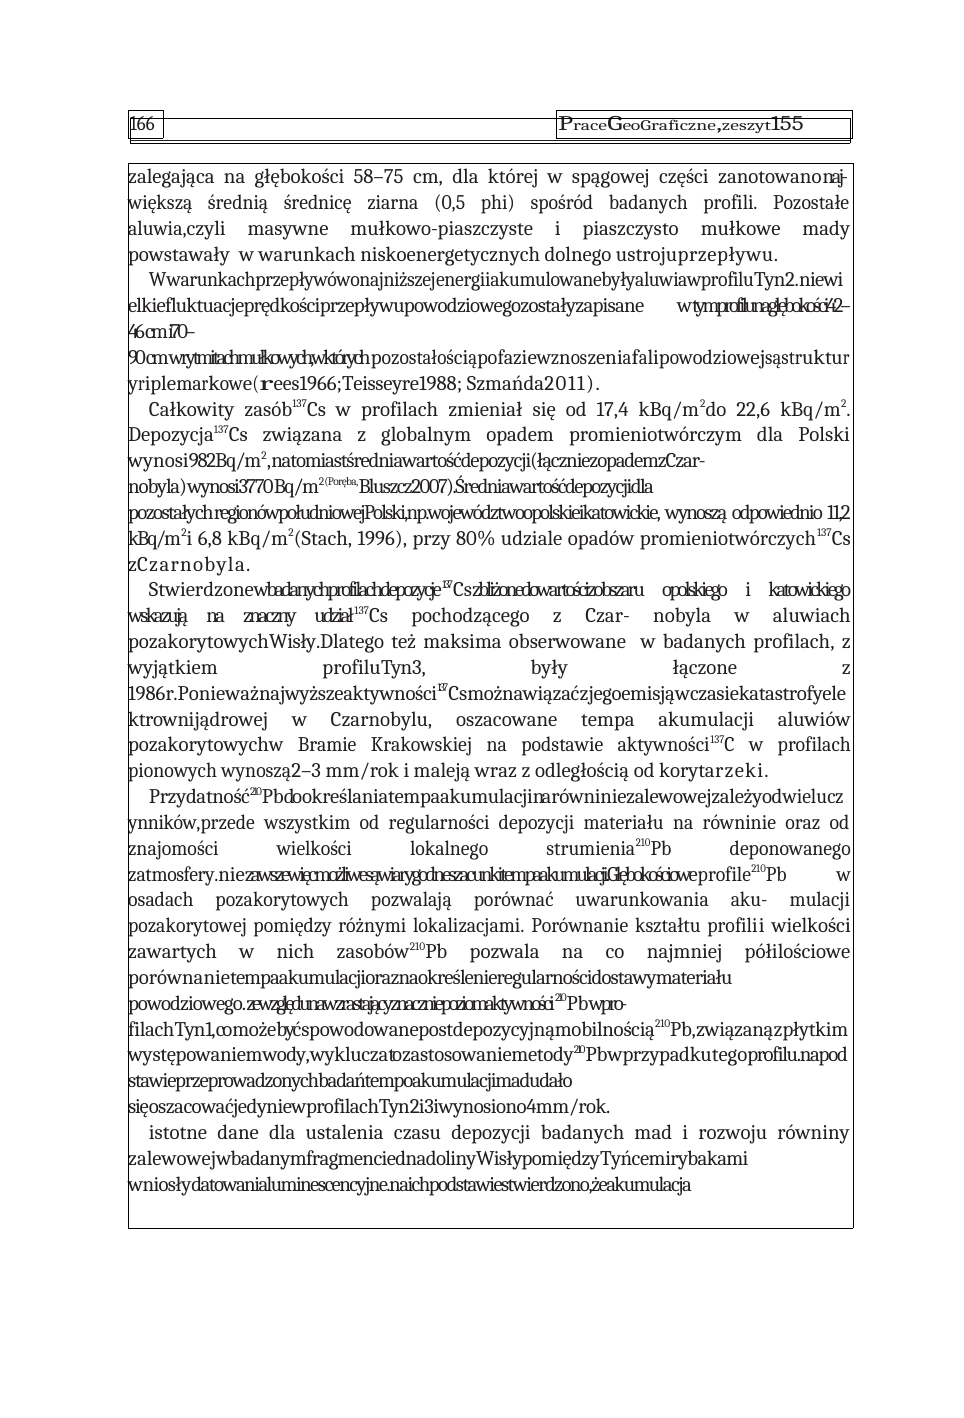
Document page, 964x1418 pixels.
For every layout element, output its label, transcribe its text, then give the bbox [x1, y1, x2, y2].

text istotne dane dla ustalenia czasu depozycji badanych mad i rozwoju równiny zalewowejwbadanymfragmenciednadolinyWisłypomiędzyTyńcemirybakami wniosłydatowanialuminescencyjne.naichpodstawiestwierdzono,żeakumulacja [129, 1121, 851, 1196]
text zalegająca na głębokości 58–75 cm, dla której w spągowej części zanotowanonaj-większą średnią średnicę ziarna (0,5 phi) spośród badanych profili. Pozostałe aluwia,czyli masywne mułkowo-piaszczyste i piaszczysto mułkowe mady powstawały w warunkach niskoenergetycznych dolnego ustrojuprzepływu. [129, 165, 851, 266]
text WwarunkachprzepływówonajniższejenergiiakumulowanebyłyaluwiawprofiluTyn2.niewielkiefluktuacjeprędkościprzepływupowodziowegozostałyzapisane wtymprofilunagłębokości42–46cmi70–90cmwrytmitachmułkowych,wktórychpozostałościąpofaziewznoszeniafalipowodziowejsąstrukturyriplemarkowe(rees1966;Teisseyre1988; Szmańda2011). [129, 268, 851, 395]
text Przydatność210Pbdookreślaniatempaakumulacjinarówniniezalewowejzależyodwieluczynników,przede wszystkim od regularności depozycji materiału na równinie oraz od znajomości wielkości lokalnego strumienia210Pb deponowanego zatmosfery.niezawszewięcmożliwesąwiarygodneszacunkitempaakumulacji.Głębokościoweprofile210Pb w osadach pozakorytowych pozwalają porównać uwarunkowania aku- mulacji pozakorytowej pomiędzy różnymi lokalizacjami. Porównanie kształtu profilii wielkości zawartych w nich zasobów210Pb pozwala na co najmniej półilościowe porównanietempaakumulacjioraznaokreślenieregularnościdostawymateriału powodziowego.zewzględunawzrastającyznaczniepoziomaktywności210Pbwpro-filachTyn1,comożebyćspowodowanepostdepozycyjnąmobilnością210Pb,związanązpłytkimwystępowaniemwody,wykluczatozastosowaniemetody210Pbwprzypadkutegoprofilu.napodstawieprzeprowadzonychbadańtempoakumulacjimadudało sięoszacowaćjedyniewprofilachTyn2i3iwynosiono4mm/rok. [129, 785, 851, 1119]
text PraceGeoGraficzne,zeszyt155 [558, 112, 852, 136]
text 166 [131, 119, 163, 136]
text Całkowity zasób137Cs w profilach zmieniał się od 17,4 kBq/m2do 22,6 kBq/m2. Depozycja137Cs związana z globalnym opadem promieniotwórczym dla Polski wynosi982Bq/m2,natomiastśredniawartośćdepozycji(łączniezopademzCzar- nobyla)wynosi3770Bq/m2(Poręba,Bluszcz2007).Średniawartośćdepozycjidla pozostałychregionówpołudniowejPolski,np.województwoopolskieikatowickie, wynoszą odpowiednio 11,2 kBq/m2i 6,8 kBq/m2(Stach, 1996), przy 80% udziale opadów promieniotwórczych137Cs zCzarnobyla. [129, 397, 851, 576]
text [130, 112, 163, 118]
text Stwierdzonewbadanychprofilachdepozycje137Cszbliżonedowartościzobszaru opolskiego i katowickiego wskazują na znaczny udział137Cs pochodzącego z Czar- nobyla w aluwiach pozakorytowychWisły.Dlatego też maksima obserwowane w badanych profilach, z wyjątkiem profiluTyn3, były łączone z 1986r.Ponieważnajwyższeaktywności137Csmożnawiązaćzjegoemisjąwczasiekatastrofyelektrownijądrowej w Czarnobylu, oszacowane tempa akumulacji aluwiów pozakorytowychw Bramie Krakowskiej na podstawie aktywności137C w profilach pionowych wynoszą2–3 mm/rok i maleją wraz z odległością od korytarzeki. [129, 578, 851, 783]
